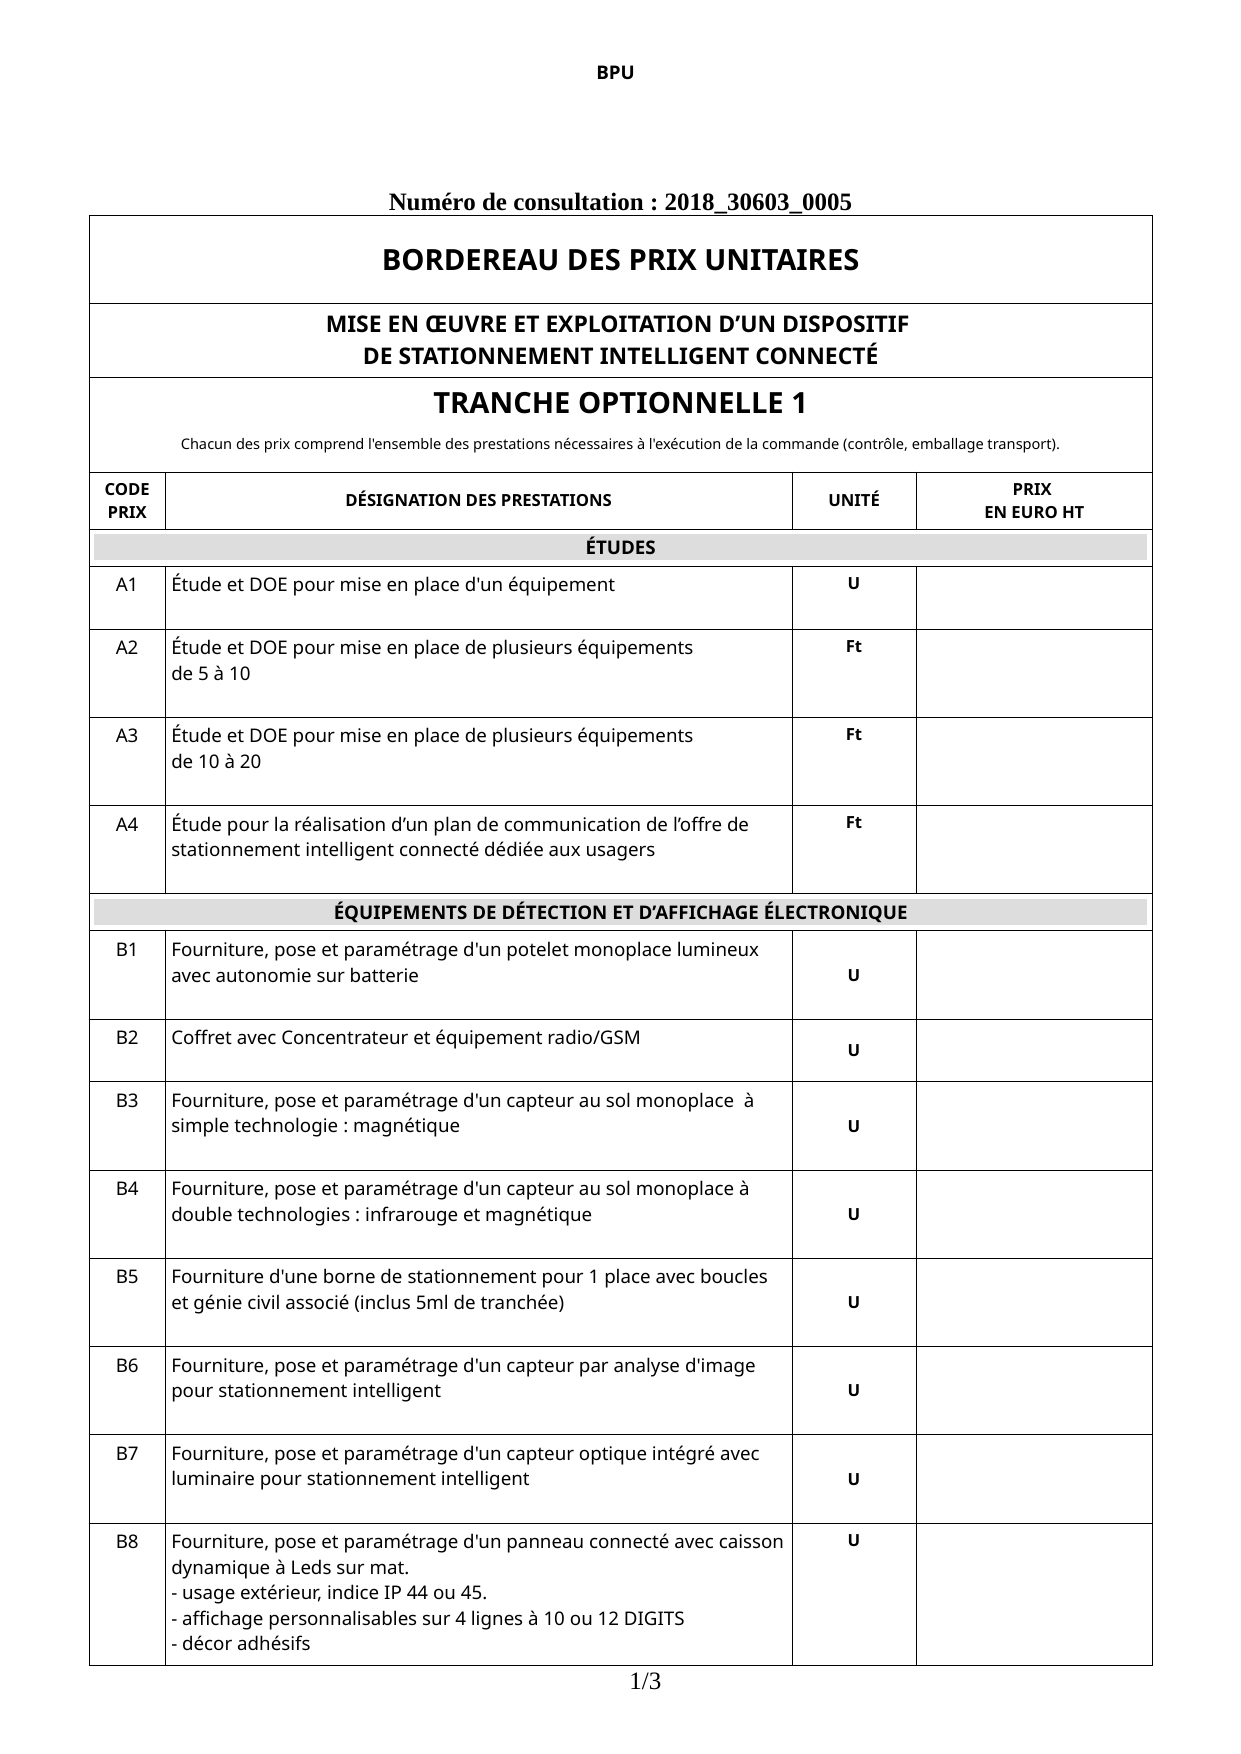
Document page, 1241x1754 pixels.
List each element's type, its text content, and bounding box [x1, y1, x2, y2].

table_cell CODE PRIX [90, 473, 165, 529]
table_cell B8 [90, 1524, 165, 1665]
table_cell [917, 630, 1152, 717]
table_cell [917, 1082, 1152, 1169]
table_cell U [793, 1020, 916, 1081]
table_cell Ft [793, 630, 916, 717]
table_cell Étude et DOE pour mise en place de plusieurs équipements de 10 à 20 [166, 718, 792, 805]
table_cell Fourniture, pose et paramétrage d'un capteur au sol monoplace à simple technologie : magnétique [166, 1082, 792, 1169]
table_cell U [793, 1171, 916, 1258]
table_cell PRIX EN EURO HT [917, 473, 1152, 529]
table_cell Coffret avec Concentrateur et équipement radio/GSM [166, 1020, 792, 1081]
table_cell DÉSIGNATION DES PRESTATIONS [166, 473, 792, 529]
text Numéro de consultation : 2018_30603_0005 [89, 187, 1152, 215]
table_cell A1 [90, 567, 165, 628]
table_cell [917, 718, 1152, 805]
table_cell A2 [90, 630, 165, 717]
table_cell U [793, 1259, 916, 1346]
table_cell MISE EN ŒUVRE ET EXPLOITATION D’UN DISPOSITIF DE STATIONNEMENT INTELLIGENT CONNECTÉ [90, 304, 1152, 377]
table_cell B5 [90, 1259, 165, 1346]
table_cell U [793, 567, 916, 628]
table_cell U [793, 1347, 916, 1434]
table_cell Fourniture d'une borne de stationnement pour 1 place avec boucles et génie civil associé (inclus 5ml de tranchée) [166, 1259, 792, 1346]
table_cell [917, 1259, 1152, 1346]
table_cell Étude pour la réalisation d’un plan de communication de l’offre de stationnement intelligent connecté dédiée aux usagers [166, 806, 792, 893]
table_cell U [793, 1435, 916, 1522]
table_cell Fourniture, pose et paramétrage d'un potelet monoplace lumineux avec autonomie sur batterie [166, 931, 792, 1019]
table_header BORDEREAU DES PRIX UNITAIRES [90, 216, 1152, 302]
table_cell Fourniture, pose et paramétrage d'un capteur par analyse d'image pour stationnement intelligent [166, 1347, 792, 1434]
table_cell B2 [90, 1020, 165, 1081]
table_cell B7 [90, 1435, 165, 1522]
table_cell B1 [90, 931, 165, 1019]
table_cell U [793, 931, 916, 1019]
table_cell ÉTUDES [90, 530, 1152, 566]
table_cell [917, 1171, 1152, 1258]
table_cell [917, 931, 1152, 1019]
table_cell U [793, 1082, 916, 1169]
table_cell B6 [90, 1347, 165, 1434]
table_cell ÉQUIPEMENTS DE DÉTECTION ET D’AFFICHAGE ÉLECTRONIQUE [90, 894, 1152, 930]
table_cell A3 [90, 718, 165, 805]
table_cell Ft [793, 718, 916, 805]
table_cell U [793, 1524, 916, 1665]
table_cell [917, 567, 1152, 628]
table_cell Fourniture, pose et paramétrage d'un panneau connecté avec caisson dynamique à Leds sur mat. - usage extérieur, indice IP 44 ou 45. - affichage personnalisables sur 4 lignes à 10 ou 12 DIGITS - décor adhésifs [166, 1524, 792, 1665]
table_cell A4 [90, 806, 165, 893]
table_cell [917, 1524, 1152, 1665]
table_cell TRANCHE OPTIONNELLE 1 Chacun des prix comprend l'ensemble des prestations nécessaires à l'exécution de la commande (contrôle, emballage transport). [90, 378, 1152, 472]
table_cell Fourniture, pose et paramétrage d'un capteur au sol monoplace à double technologies : infrarouge et magnétique [166, 1171, 792, 1258]
table_cell UNITÉ [793, 473, 916, 529]
table_cell [917, 1347, 1152, 1434]
table_cell [917, 1020, 1152, 1081]
table_cell Fourniture, pose et paramétrage d'un capteur optique intégré avec luminaire pour stationnement intelligent [166, 1435, 792, 1522]
table_cell B4 [90, 1171, 165, 1258]
table_cell [917, 1435, 1152, 1522]
table_cell Étude et DOE pour mise en place d'un équipement [166, 567, 792, 628]
table_cell Étude et DOE pour mise en place de plusieurs équipements de 5 à 10 [166, 630, 792, 717]
table_cell Ft [793, 806, 916, 893]
table_cell [917, 806, 1152, 893]
table_cell B3 [90, 1082, 165, 1169]
